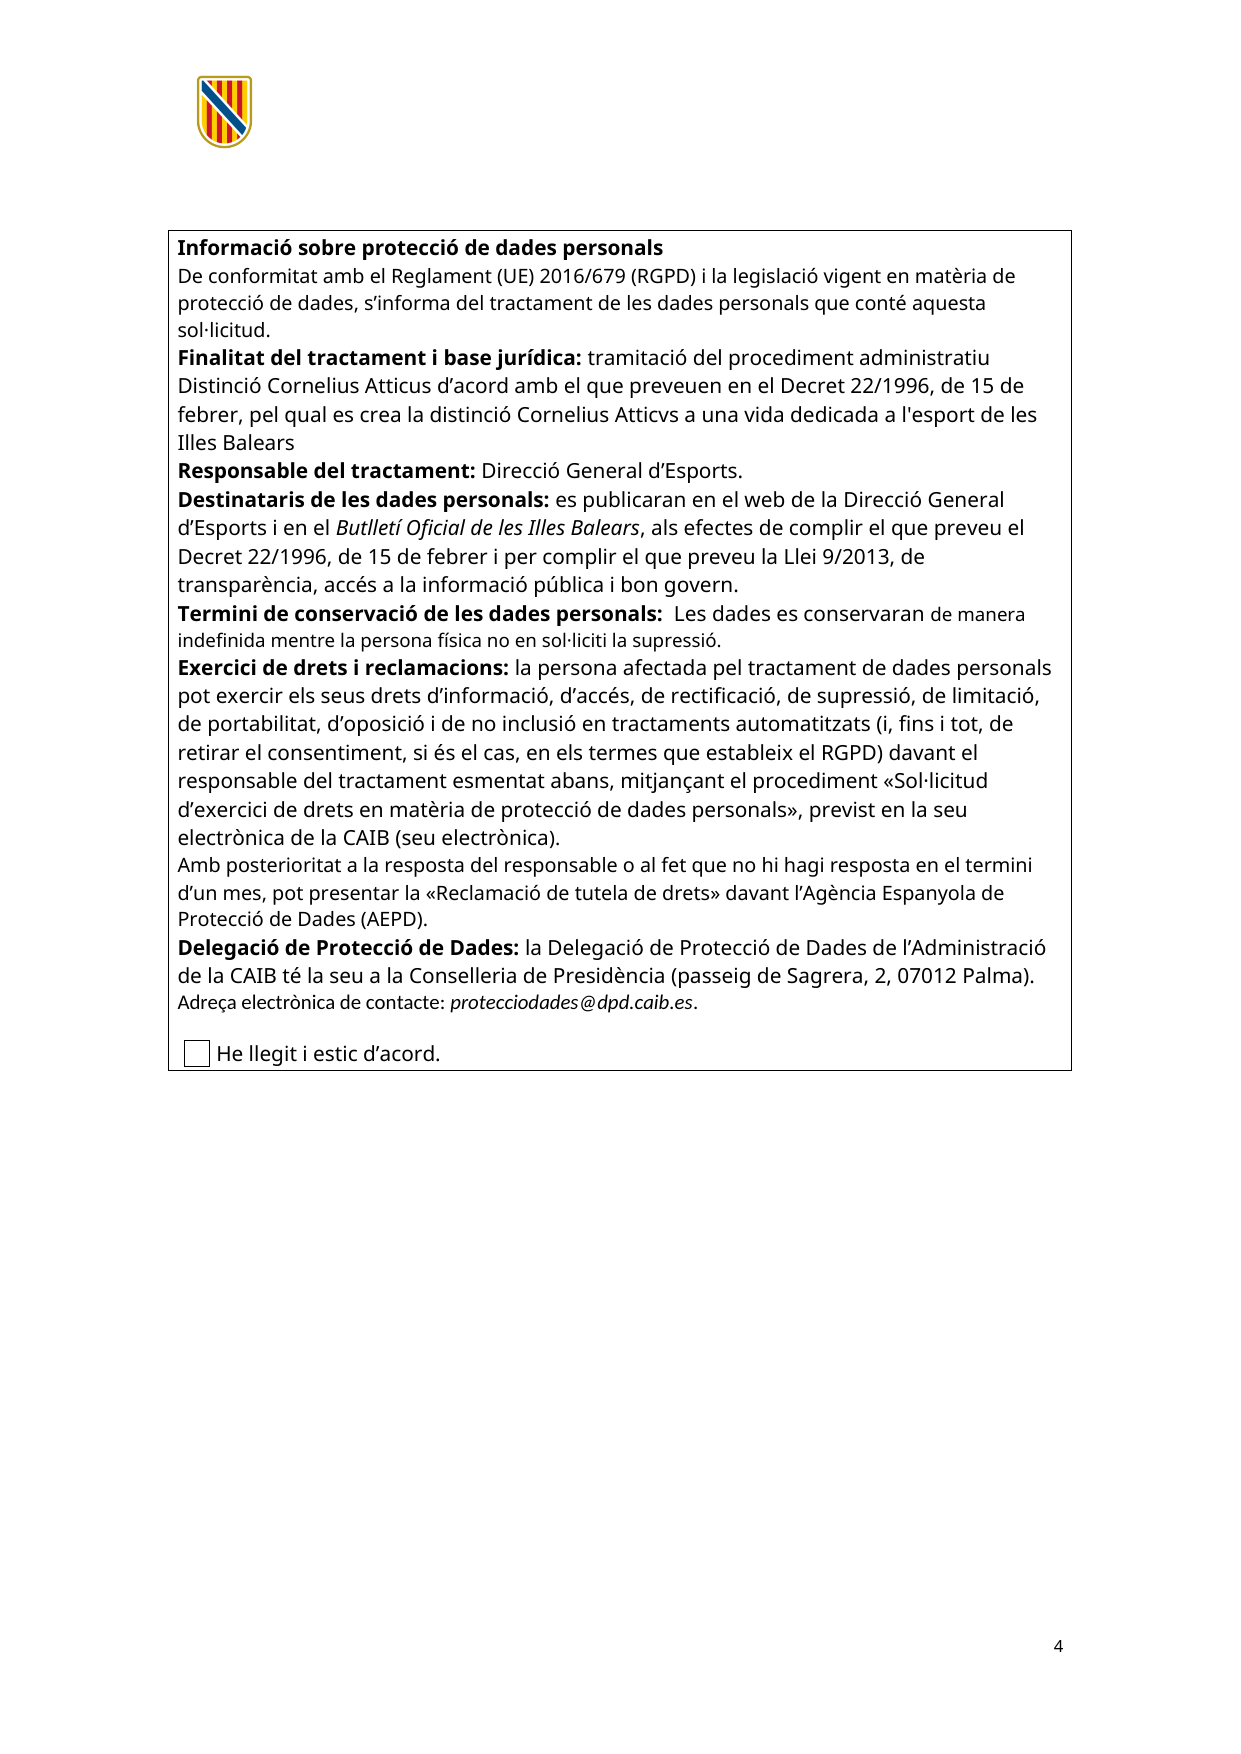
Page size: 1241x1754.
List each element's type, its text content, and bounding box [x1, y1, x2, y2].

text Responsable del tractament: Direcció General d’Esports. [177, 457, 1063, 485]
text He llegit i estic d’acord. [169, 1036, 1071, 1070]
picture [179, 48, 270, 176]
text Destinataris de les dades personals: es publicaran en el web de la Direcció General d’Esports i en el Butlletí Oficial de les Illes Balears, als efectes de complir el que preveu el Decret 22/1996, de 15 de febrer i per complir el que preveu la Llei 9/2013, de transparència, accés a la informació pública i bon govern. [177, 485, 1063, 599]
text Finalitat del tractament i base jurídica: tramitació del procediment administratiu Distinció Cornelius Atticus d’acord amb el que preveuen en el Decret 22/1996, de 15 de febrer, pel qual es crea la distinció Cornelius Atticvs a una vida dedicada a l'esport de les Illes Balears [177, 343, 1063, 457]
text Exercici de drets i reclamacions: la persona afectada pel tractament de dades personals pot exercir els seus drets d’informació, d’accés, de rectificació, de supressió, de limitació, de portabilitat, d’oposició i de no inclusió en tractaments automatitzats (i, fins i tot, de retirar el consentiment, si és el cas, en els termes que estableix el RGPD) davant el responsable del tractament esmentat abans, mitjançant el procediment «Sol·licitud d’exercici de drets en matèria de protecció de dades personals», previst en la seu electrònica de la CAIB (seu electrònica). [177, 653, 1063, 852]
text Amb posterioritat a la resposta del responsable o al fet que no hi hagi resposta en el termini d’un mes, pot presentar la «Reclamació de tutela de drets» davant l’Agència Espanyola de Protecció de Dades (AEPD). [177, 852, 1063, 933]
text De conformitat amb el Reglament (UE) 2016/679 (RGPD) i la legislació vigent en matèria de protecció de dades, s’informa del tractament de les dades personals que conté aquesta sol·licitud. [177, 262, 1063, 343]
text Adreça electrònica de contacte: protecciodades@dpd.caib.es. [177, 989, 1063, 1015]
text Informació sobre protecció de dades personals [169, 231, 1071, 262]
text Termini de conservació de les dades personals: Les dades es conservaran de manera indefinida mentre la persona física no en sol·liciti la supressió. [177, 599, 1063, 653]
text Delegació de Protecció de Dades: la Delegació de Protecció de Dades de l’Administració de la CAIB té la seu a la Conselleria de Presidència (passeig de Sagrera, 2, 07012 Palma). [177, 933, 1063, 989]
